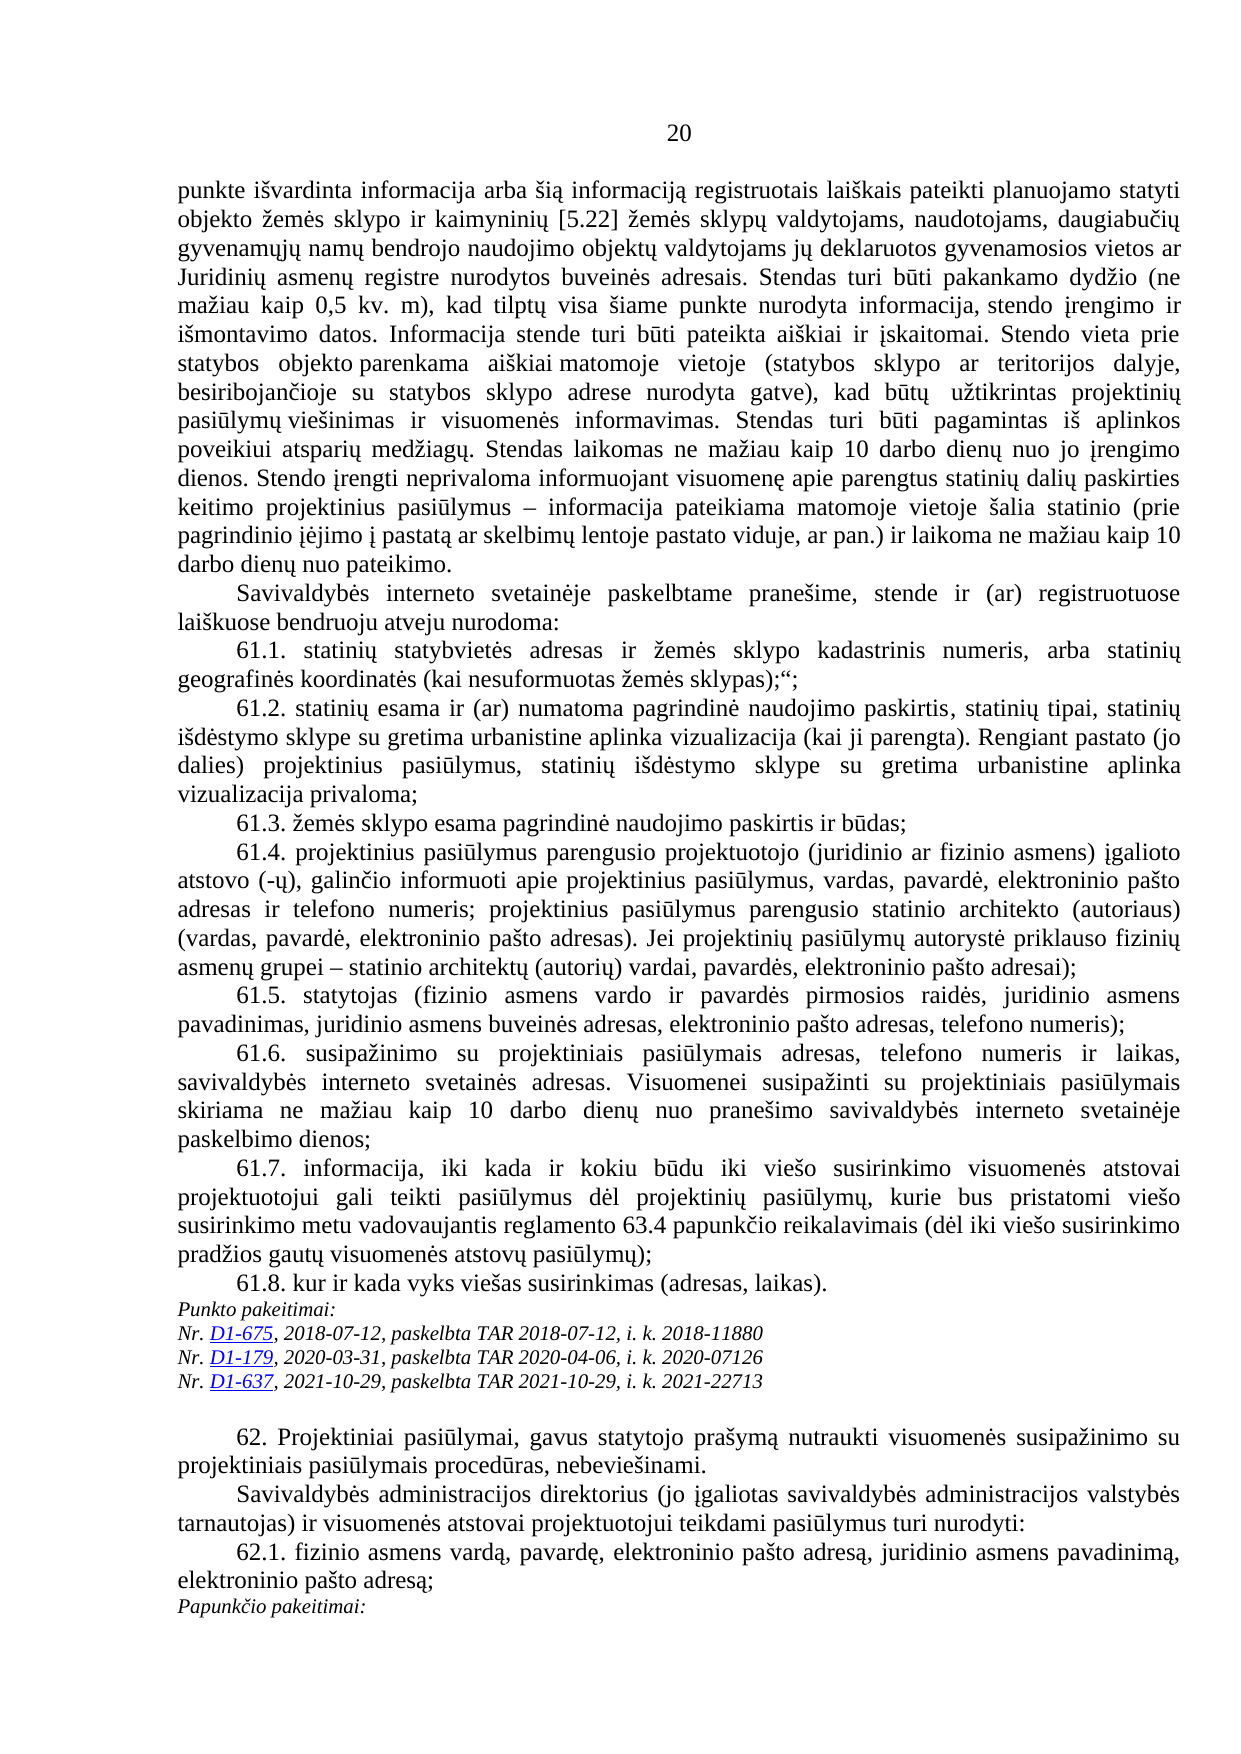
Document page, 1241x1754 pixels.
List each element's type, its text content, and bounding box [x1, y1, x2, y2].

text Nr. D1-637, 2021-10-29, paskelbta TAR 2021-10-29, i. k. 2021-22713 [177, 1369, 1181, 1393]
text 61.1. statinių statybvietės adresas ir žemės sklypo kadastrinis numeris, arba statinių geografinės koordinatės (kai nesuformuotas žemės sklypas);“; [177, 636, 1181, 693]
text 61.8. kur ir kada vyks viešas susirinkimas (adresas, laikas). [177, 1268, 1181, 1297]
text 61.6. susipažinimo su projektiniais pasiūlymais adresas, telefono numeris ir laikas, savivaldybės interneto svetainės adresas. Visuomenei susipažinti su projektiniais pasiūlymais skiriama ne mažiau kaip 10 darbo dienų nuo pranešimo savivaldybės interneto svetainėje paskelbimo dienos; [177, 1038, 1181, 1153]
text Nr. D1-675, 2018-07-12, paskelbta TAR 2018-07-12, i. k. 2018-11880 [177, 1321, 1181, 1345]
text 61.2. statinių esama ir (ar) numatoma pagrindinė naudojimo paskirtis, statinių tipai, statinių išdėstymo sklype su gretima urbanistine aplinka vizualizacija (kai ji parengta). Rengiant pastato (jo dalies) projektinius pasiūlymus, statinių išdėstymo sklype su gretima urbanistine aplinka vizualizacija privaloma; [177, 693, 1181, 808]
text Punkto pakeitimai: [177, 1297, 1181, 1321]
text Savivaldybės interneto svetainėje paskelbtame pranešime, stende ir (ar) registruotuose laiškuose bendruoju atveju nurodoma: [177, 578, 1181, 636]
text 61.7. informacija, iki kada ir kokiu būdu iki viešo susirinkimo visuomenės atstovai projektuotojui gali teikti pasiūlymus dėl projektinių pasiūlymų, kurie bus pristatomi viešo susirinkimo metu vadovaujantis reglamento 63.4 papunkčio reikalavimais (dėl iki viešo susirinkimo pradžios gautų visuomenės atstovų pasiūlymų); [177, 1153, 1181, 1268]
text 62. Projektiniai pasiūlymai, gavus statytojo prašymą nutraukti visuomenės susipažinimo su projektiniais pasiūlymais procedūras, nebeviešinami. [177, 1422, 1181, 1479]
text Savivaldybės administracijos direktorius (jo įgaliotas savivaldybės administracijos valstybės tarnautojas) ir visuomenės atstovai projektuotojui teikdami pasiūlymus turi nurodyti: [177, 1479, 1181, 1537]
text Papunkčio pakeitimai: [177, 1594, 1181, 1618]
text punkte išvardinta informacija arba šią informaciją registruotais laiškais pateikti planuojamo statyti objekto žemės sklypo ir kaimyninių [5.22] žemės sklypų valdytojams, naudotojams, daugiabučių gyvenamųjų namų bendrojo naudojimo objektų valdytojams jų deklaruotos gyvenamosios vietos ar Juridinių asmenų registre nurodytos buveinės adresais. Stendas turi būti pakankamo dydžio (ne mažiau kaip 0,5 kv. m), kad tilptų visa šiame punkte nurodyta informacija, stendo įrengimo ir išmontavimo datos. Informacija stende turi būti pateikta aiškiai ir įskaitomai. Stendo vieta prie statybos objekto parenkama aiškiai matomoje vietoje (statybos sklypo ar teritorijos dalyje, besiribojančioje su statybos sklypo adrese nurodyta gatve), kad būtų užtikrintas projektinių pasiūlymų viešinimas ir visuomenės informavimas. Stendas turi būti pagamintas iš aplinkos poveikiui atsparių medžiagų. Stendas laikomas ne mažiau kaip 10 darbo dienų nuo jo įrengimo dienos. Stendo įrengti neprivaloma informuojant visuomenę apie parengtus statinių dalių paskirties keitimo projektinius pasiūlymus – informacija pateikiama matomoje vietoje šalia statinio (prie pagrindinio įėjimo į pastatą ar skelbimų lentoje pastato viduje, ar pan.) ir laikoma ne mažiau kaip 10 darbo dienų nuo pateikimo. [177, 176, 1181, 578]
text Nr. D1-179, 2020-03-31, paskelbta TAR 2020-04-06, i. k. 2020-07126 [177, 1345, 1181, 1369]
text 61.5. statytojas (fizinio asmens vardo ir pavardės pirmosios raidės, juridinio asmens pavadinimas, juridinio asmens buveinės adresas, elektroninio pašto adresas, telefono numeris); [177, 981, 1181, 1038]
text 61.4. projektinius pasiūlymus parengusio projektuotojo (juridinio ar fizinio asmens) įgalioto atstovo (-ų), galinčio informuoti apie projektinius pasiūlymus, vardas, pavardė, elektroninio pašto adresas ir telefono numeris; projektinius pasiūlymus parengusio statinio architekto (autoriaus) (vardas, pavardė, elektroninio pašto adresas). Jei projektinių pasiūlymų autorystė priklauso fizinių asmenų grupei – statinio architektų (autorių) vardai, pavardės, elektroninio pašto adresai); [177, 837, 1181, 981]
text 61.3. žemės sklypo esama pagrindinė naudojimo paskirtis ir būdas; [177, 808, 1181, 837]
text 62.1. fizinio asmens vardą, pavardę, elektroninio pašto adresą, juridinio asmens pavadinimą, elektroninio pašto adresą; [177, 1537, 1181, 1594]
